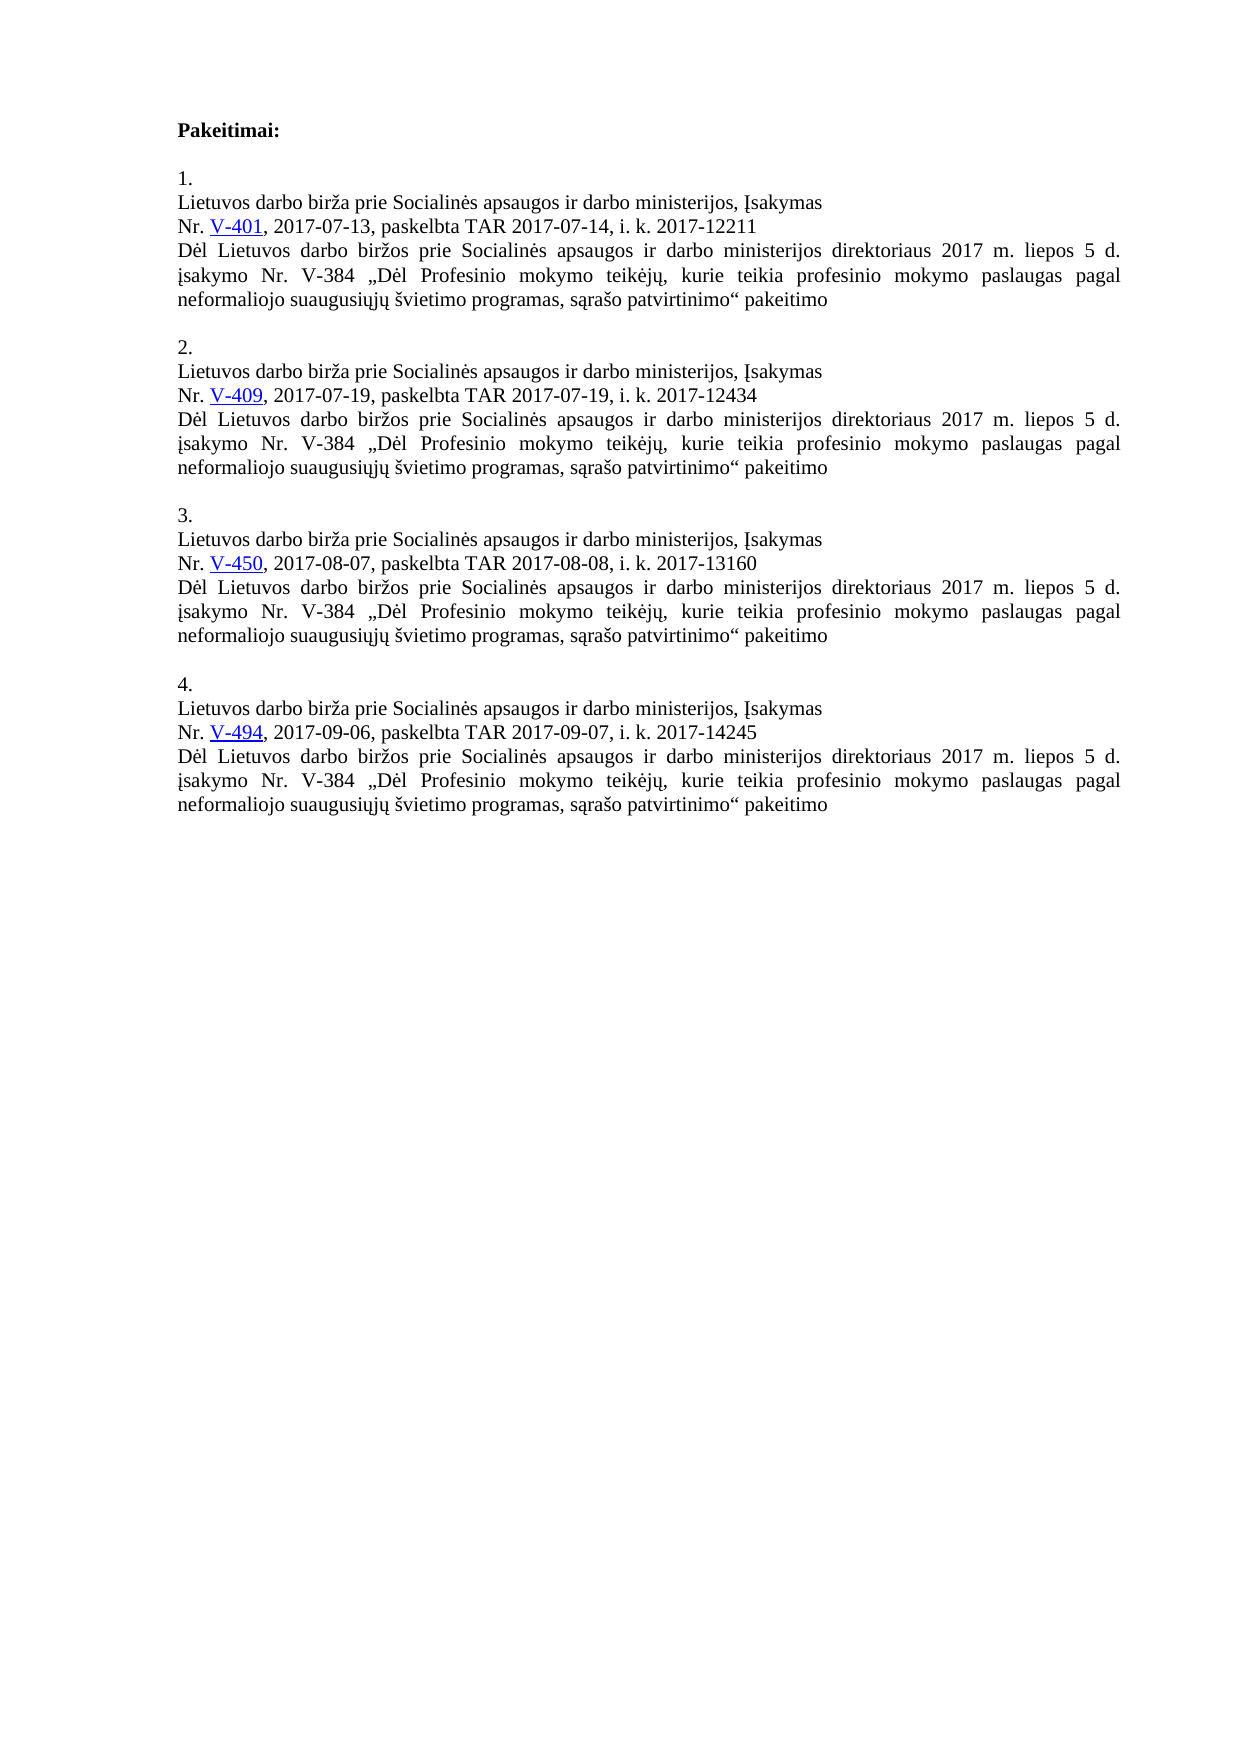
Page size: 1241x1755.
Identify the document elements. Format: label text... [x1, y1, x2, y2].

text Lietuvos darbo birža prie Socialinės apsaugos ir darbo ministerijos, Įsakymas [177, 696, 1122, 720]
text Lietuvos darbo birža prie Socialinės apsaugos ir darbo ministerijos, Įsakymas [177, 190, 1122, 214]
text 2. [177, 335, 1122, 359]
text Lietuvos darbo birža prie Socialinės apsaugos ir darbo ministerijos, Įsakymas [177, 527, 1122, 551]
text 4. [177, 672, 1122, 696]
text Lietuvos darbo birža prie Socialinės apsaugos ir darbo ministerijos, Įsakymas [177, 359, 1122, 383]
text Pakeitimai: [177, 118, 1122, 142]
text Nr. V-450, 2017-08-07, paskelbta TAR 2017-08-08, i. k. 2017-13160 [177, 551, 1122, 575]
text Nr. V-409, 2017-07-19, paskelbta TAR 2017-07-19, i. k. 2017-12434 [177, 383, 1122, 407]
text Dėl Lietuvos darbo biržos prie Socialinės apsaugos ir darbo ministerijos direktoriaus 2017 m. liepos 5 d. įsakymo Nr. V-384 „Dėl Profesinio mokymo teikėjų, kurie teikia profesinio mokymo paslaugas pagal neformaliojo suaugusiųjų švietimo programas, sąrašo patvirtinimo“ pakeitimo [177, 744, 1122, 816]
text Dėl Lietuvos darbo biržos prie Socialinės apsaugos ir darbo ministerijos direktoriaus 2017 m. liepos 5 d. įsakymo Nr. V-384 „Dėl Profesinio mokymo teikėjų, kurie teikia profesinio mokymo paslaugas pagal neformaliojo suaugusiųjų švietimo programas, sąrašo patvirtinimo“ pakeitimo [177, 407, 1122, 479]
text Nr. V-401, 2017-07-13, paskelbta TAR 2017-07-14, i. k. 2017-12211 [177, 214, 1122, 238]
text Dėl Lietuvos darbo biržos prie Socialinės apsaugos ir darbo ministerijos direktoriaus 2017 m. liepos 5 d. įsakymo Nr. V-384 „Dėl Profesinio mokymo teikėjų, kurie teikia profesinio mokymo paslaugas pagal neformaliojo suaugusiųjų švietimo programas, sąrašo patvirtinimo“ pakeitimo [177, 575, 1122, 647]
text Nr. V-494, 2017-09-06, paskelbta TAR 2017-09-07, i. k. 2017-14245 [177, 720, 1122, 744]
text Dėl Lietuvos darbo biržos prie Socialinės apsaugos ir darbo ministerijos direktoriaus 2017 m. liepos 5 d. įsakymo Nr. V-384 „Dėl Profesinio mokymo teikėjų, kurie teikia profesinio mokymo paslaugas pagal neformaliojo suaugusiųjų švietimo programas, sąrašo patvirtinimo“ pakeitimo [177, 238, 1122, 311]
text 1. [177, 166, 1122, 190]
text 3. [177, 503, 1122, 527]
